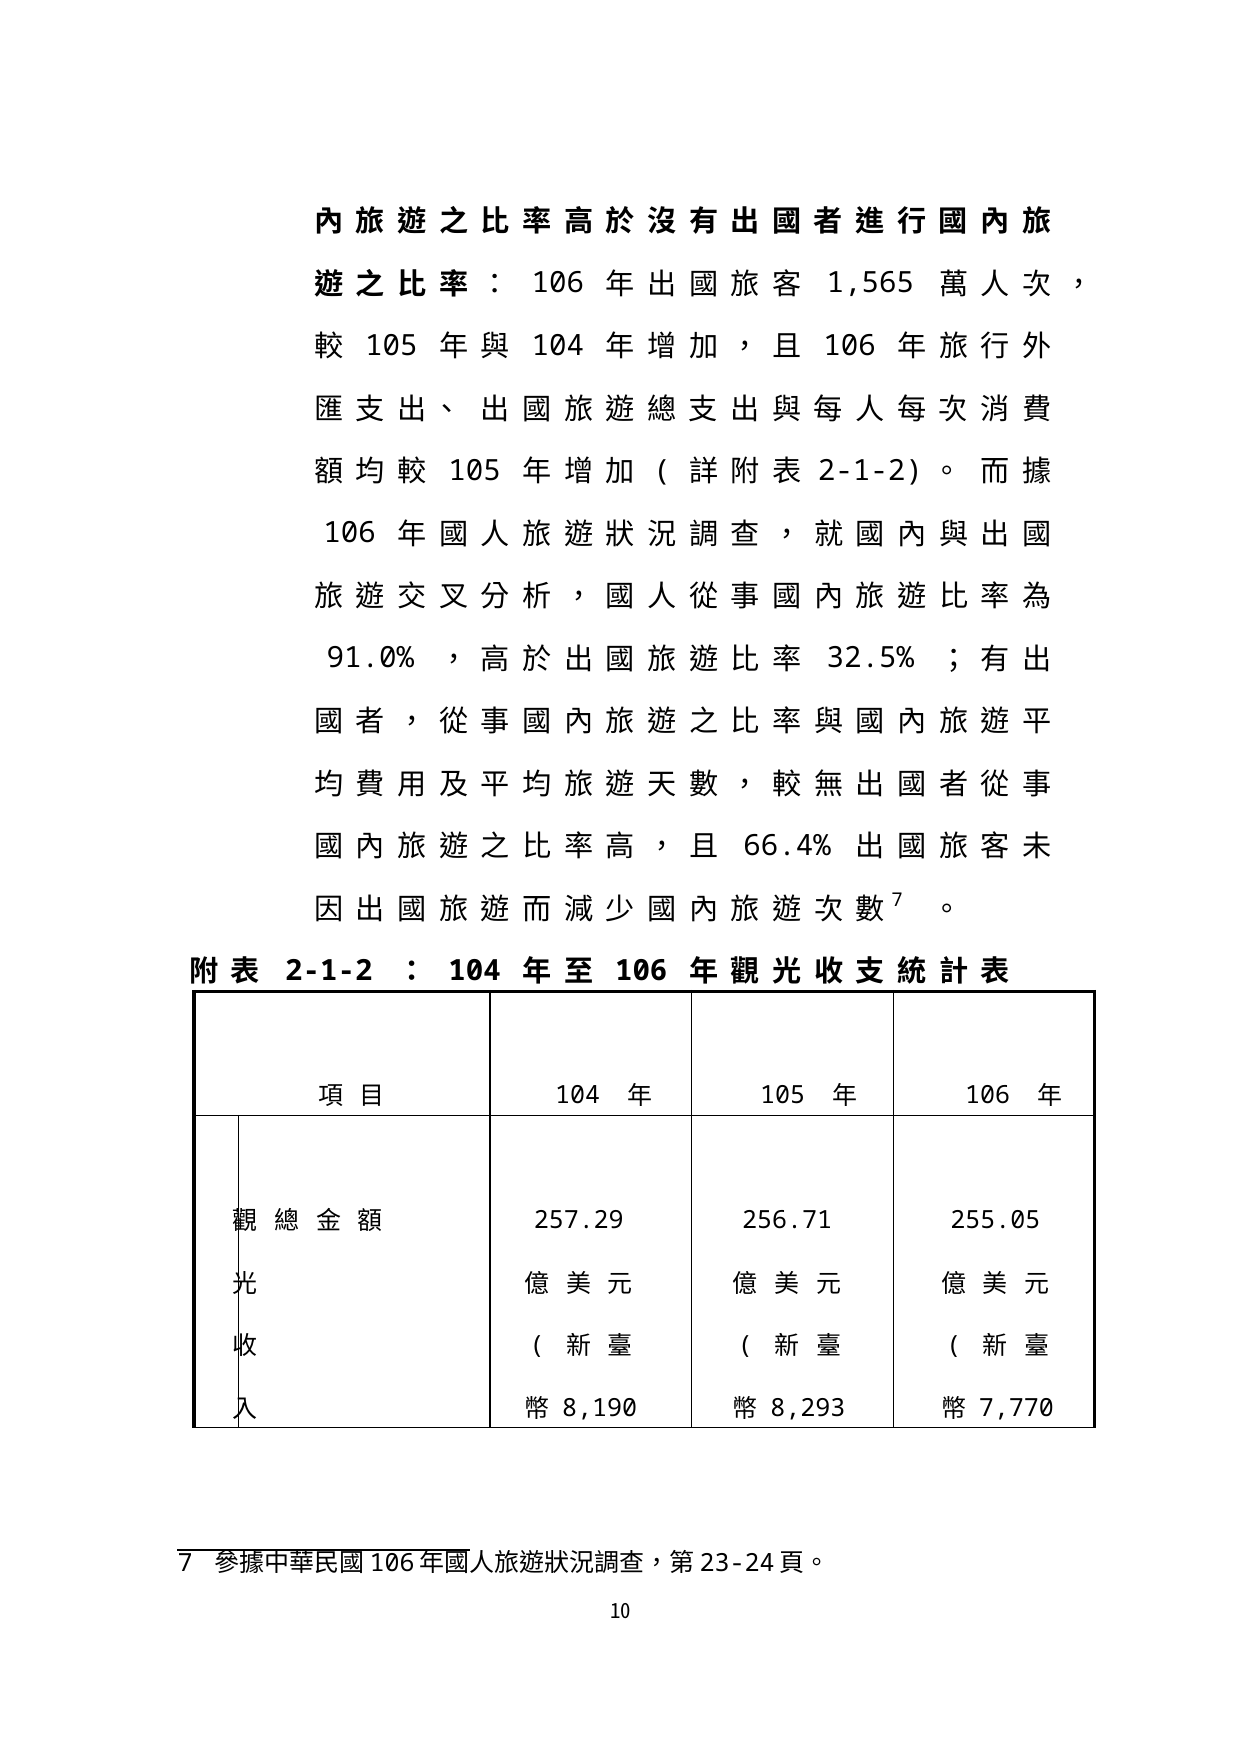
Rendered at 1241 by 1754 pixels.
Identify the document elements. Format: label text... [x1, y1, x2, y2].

text 3.出國旅客數雖增加，觀光支出與每人每次消費額亦提高，然而出國旅客曾進行國內旅遊之比率高於沒有出國者進行國內旅遊之比率：106年出國旅客1,565萬人次，較105年與104年增加，且106年旅行外匯支出、出國旅遊總支出與每人每次消費額均較105年增加(詳附表2-1-2)。而據106年國人旅遊狀況調查，就國內與出國旅遊交叉分析，國人從事國內旅遊比率為91.0%，高於出國旅遊比率32.5%；有出國者，從事國內旅遊之比率與國內旅遊平均費用及平均旅遊天數，較無出國者從事國內旅遊之比率高，且66.4%出國旅客未因出國旅遊而減少國內旅遊次數。 [271, 177, 1058, 927]
table_cell 255.05億美元(新臺幣7,770 [894, 1116, 1093, 1427]
table_cell 觀光收入 [196, 1116, 238, 1427]
table_cell 總金額 [239, 1399, 244, 1411]
text 參據中華民國106年國人旅遊狀況調查，第23-24頁。 [177, 1550, 1063, 1577]
table_cell 總金額 [239, 1116, 489, 1427]
table_header 104年 [491, 993, 691, 1115]
table_header 項目 [196, 993, 489, 1115]
table_cell 257.29億美元(新臺幣8,190 [491, 1116, 691, 1427]
table_header 105年 [692, 993, 893, 1115]
text 附表2-1-2：104年至106年觀光收支統計表 [182, 927, 1058, 990]
table_header 106年 [894, 993, 1093, 1115]
table_cell 256.71億美元(新臺幣8,293 [692, 1116, 893, 1427]
